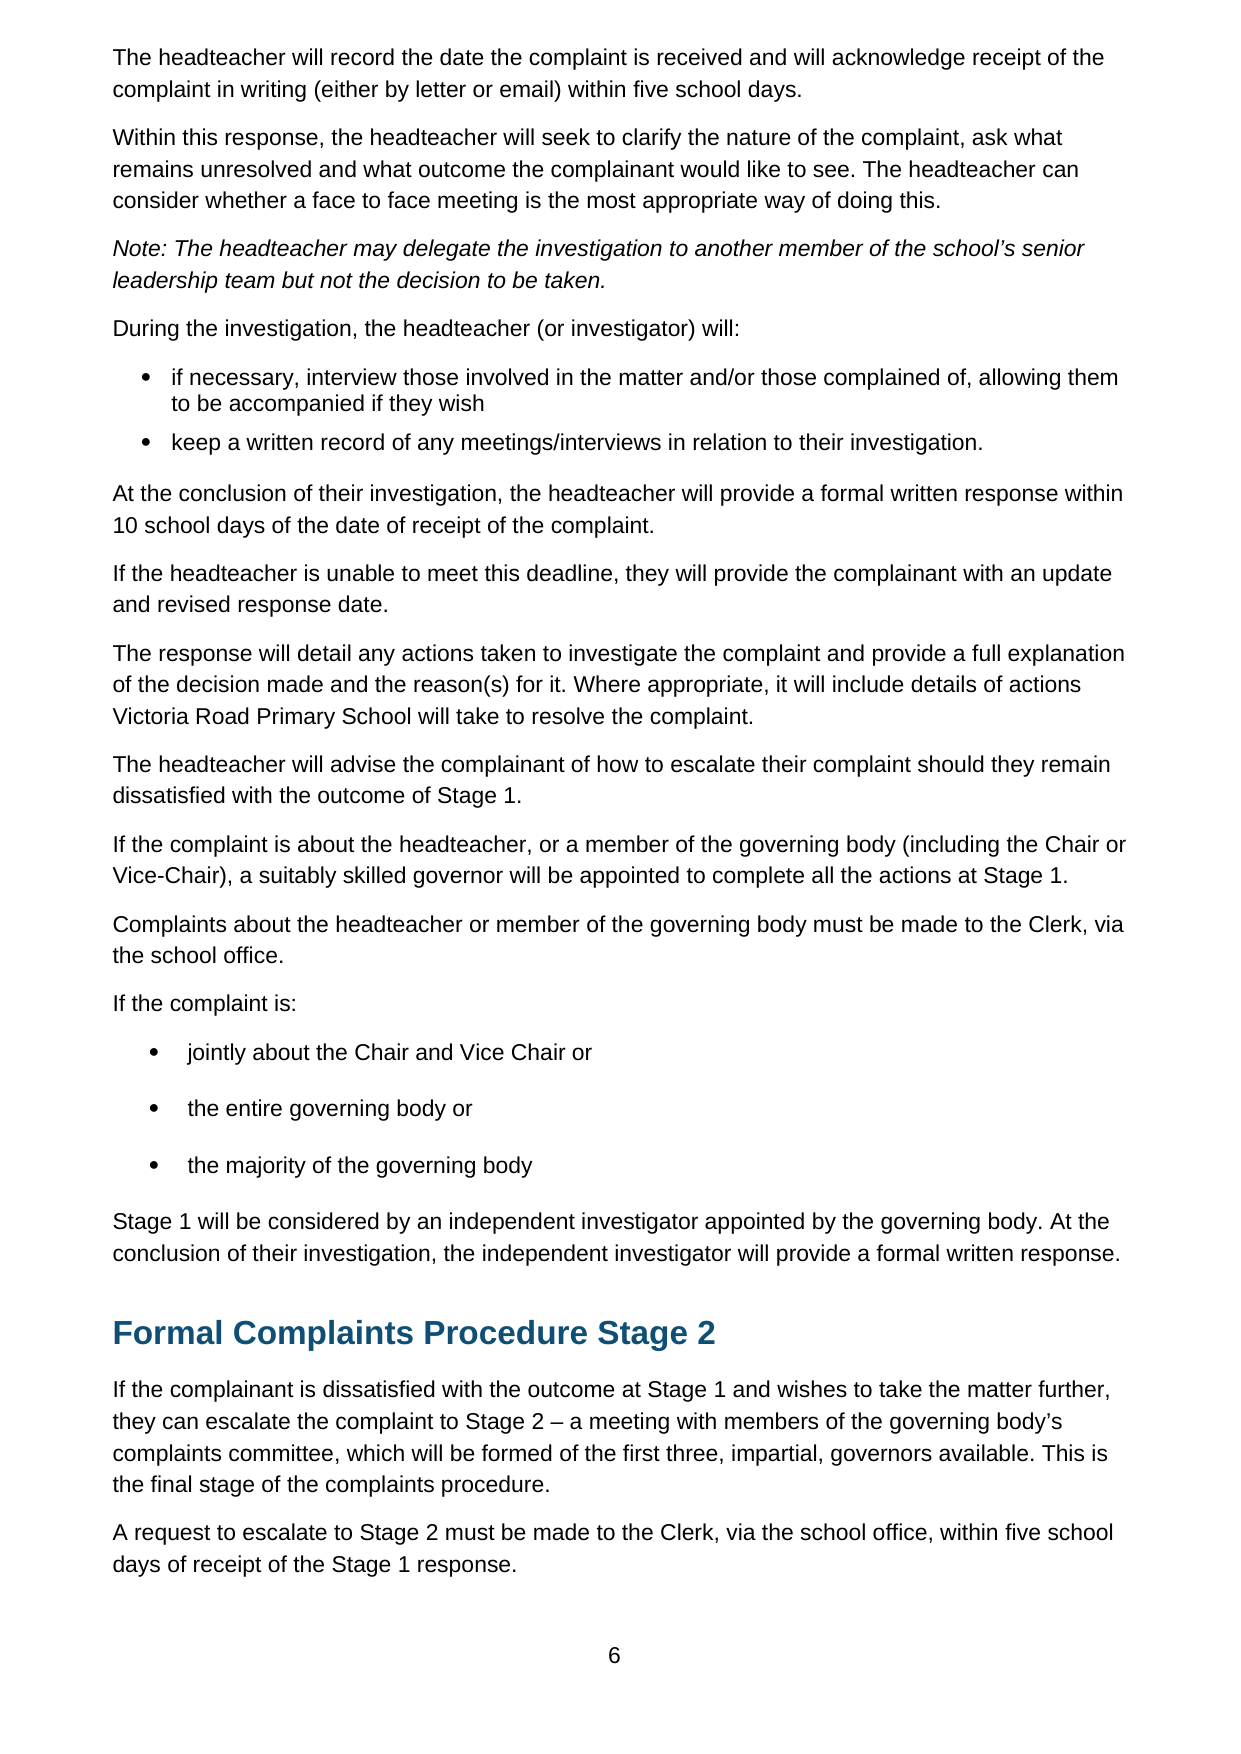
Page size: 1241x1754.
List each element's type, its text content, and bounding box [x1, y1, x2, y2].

text If the headteacher is unable to meet this deadline, they will provide the complainant with an update and revised response date. [112, 560, 1128, 618]
list keep a written record of any meetings/interviews in relation to their investigation. [142, 429, 1128, 455]
text A request to escalate to Stage 2 must be made to the Clerk, via the school office, within five school days of receipt of the Stage 1 response. [112, 1519, 1128, 1577]
text During the investigation, the headteacher (or investigator) will: [112, 315, 1128, 342]
list if necessary, interview those involved in the matter and/or those complained of, allowing them to be accompanied if they wish [142, 363, 1128, 416]
list jointly about the Chair and Vice Chair or [150, 1038, 1128, 1065]
text Complaints about the headteacher or member of the governing body must be made to the Clerk, via the school office. [112, 911, 1128, 968]
text Stage 1 will be considered by an independent investigator appointed by the governing body. At the conclusion of their investigation, the independent investigator will provide a formal written response. [112, 1208, 1128, 1266]
text If the complainant is dissatisfied with the outcome at Stage 1 and wishes to take the matter further, they can escalate the complaint to Stage 2 – a meeting with members of the governing body’s complaints committee, which will be formed of the first three, impartial, governors available. This is the final stage of the complaints procedure. [112, 1376, 1128, 1497]
text If the complaint is: [112, 990, 1128, 1017]
list the majority of the governing body [150, 1152, 1128, 1178]
text The response will detail any actions taken to investigate the complaint and provide a full explanation of the decision made and the reason(s) for it. Where appropriate, it will include details of actions Victoria Road Primary School will take to resolve the complaint. [112, 639, 1128, 729]
text At the conclusion of their investigation, the headteacher will provide a formal written response within 10 school days of the date of receipt of the complaint. [112, 480, 1128, 538]
list the entire governing body or [150, 1095, 1128, 1121]
text Within this response, the headteacher will seek to clarify the nature of the complaint, ask what remains unresolved and what outcome the complainant would like to see. The headteacher can consider whether a face to face meeting is the most appropriate way of doing this. [112, 124, 1128, 213]
subtitle Formal Complaints Procedure Stage 2 [112, 1313, 1128, 1351]
text If the complaint is about the headteacher, or a member of the governing body (including the Chair or Vice-Chair), a suitably skilled governor will be appointed to complete all the actions at Stage 1. [112, 831, 1128, 889]
text The headteacher will record the date the complaint is received and will acknowledge receipt of the complaint in writing (either by letter or email) within five school days. [112, 44, 1128, 102]
text The headteacher will advise the complainant of how to escalate their complaint should they remain dissatisfied with the outcome of Stage 1. [112, 751, 1128, 809]
text Note: The headteacher may delegate the investigation to another member of the school’s senior leadership team but not the decision to be taken. [112, 235, 1128, 293]
